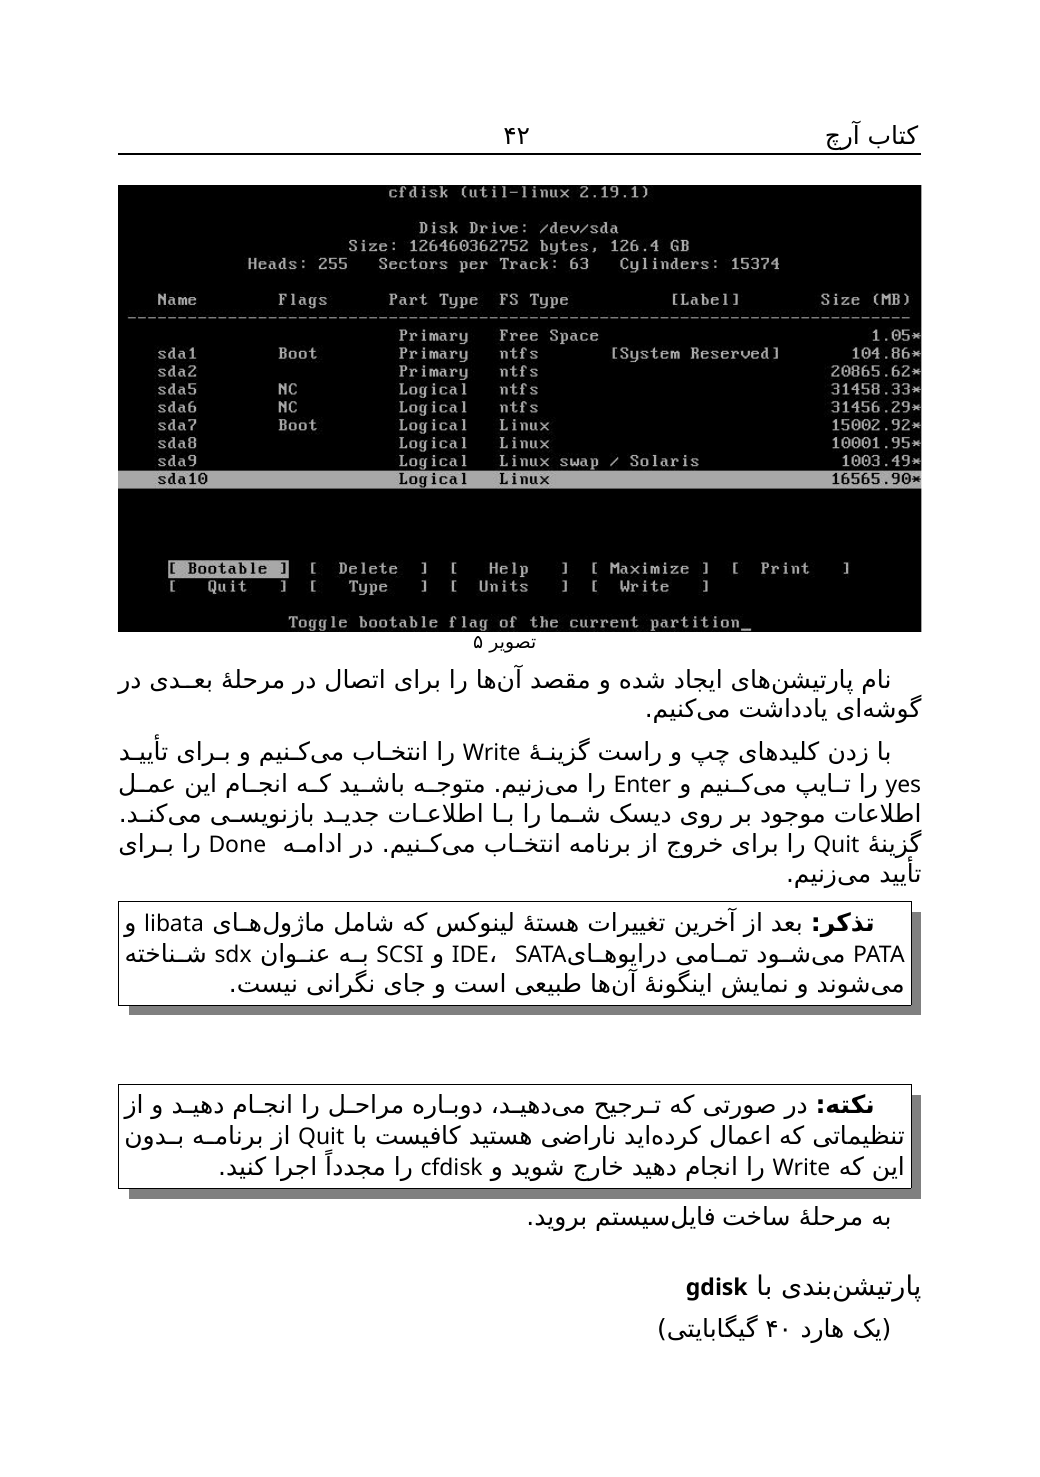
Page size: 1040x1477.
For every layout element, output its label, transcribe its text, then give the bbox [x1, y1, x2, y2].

text به مرحلهٔ ساخت فایل‌سیستم بروید. [118, 1199, 921, 1233]
text با زدن کلید‌های چپ و راست گزینهٔ Write را انتخاب می‌کنیم و برای تأیید yes را تایپ می‌کنیم و Enter را می‌زنیم. متوجه باشید که انجام این عمل اطلاعات موجود بر روی دیسک شما را با اطلاعات جدید بازنویسی می‌کند. گزینهٔ Quit را برای خروج از برنامه انتخاب می‌کنیم. در ادامه Done را برای تأیید می‌زنیم. [118, 736, 921, 888]
subtitle پارتیشن‌بندی با gdisk [118, 1270, 921, 1302]
table_header نکته: در صورتی که ترجیح می‌دهید، دوباره مراحل را انجام دهید و از تنظیماتی که اعمال کرده‌اید ناراضی هستید کافیست با Quit از برنامه بدون این که Write را انجام دهید خارج شوید و cfdisk را مجدداً اجرا کنید. [119, 1085, 911, 1188]
table_header تذکر: بعد از آخرین تغییرات هستهٔ لینوکس که شامل ماژول‌های libata و PATA می‌شود تمامی درایوهایIDE، SATA و SCSI به عنوان sdx شناخته می‌شوند و نمایش اینگونهٔ آن‌ها طبیعی است و جای نگرانی نیست. [119, 902, 911, 1005]
text (یک هارد ۴۰ گیگابایتی) [118, 1315, 921, 1344]
text نام پارتیشن‌های ایجاد شده و مقصد آن‌ها را برای اتصال در مرحلهٔ بعدی در گوشه‌ای یادداشت می‌کنیم. [118, 666, 921, 724]
picture [118, 185, 922, 632]
text تصویر ۵ [118, 632, 921, 653]
